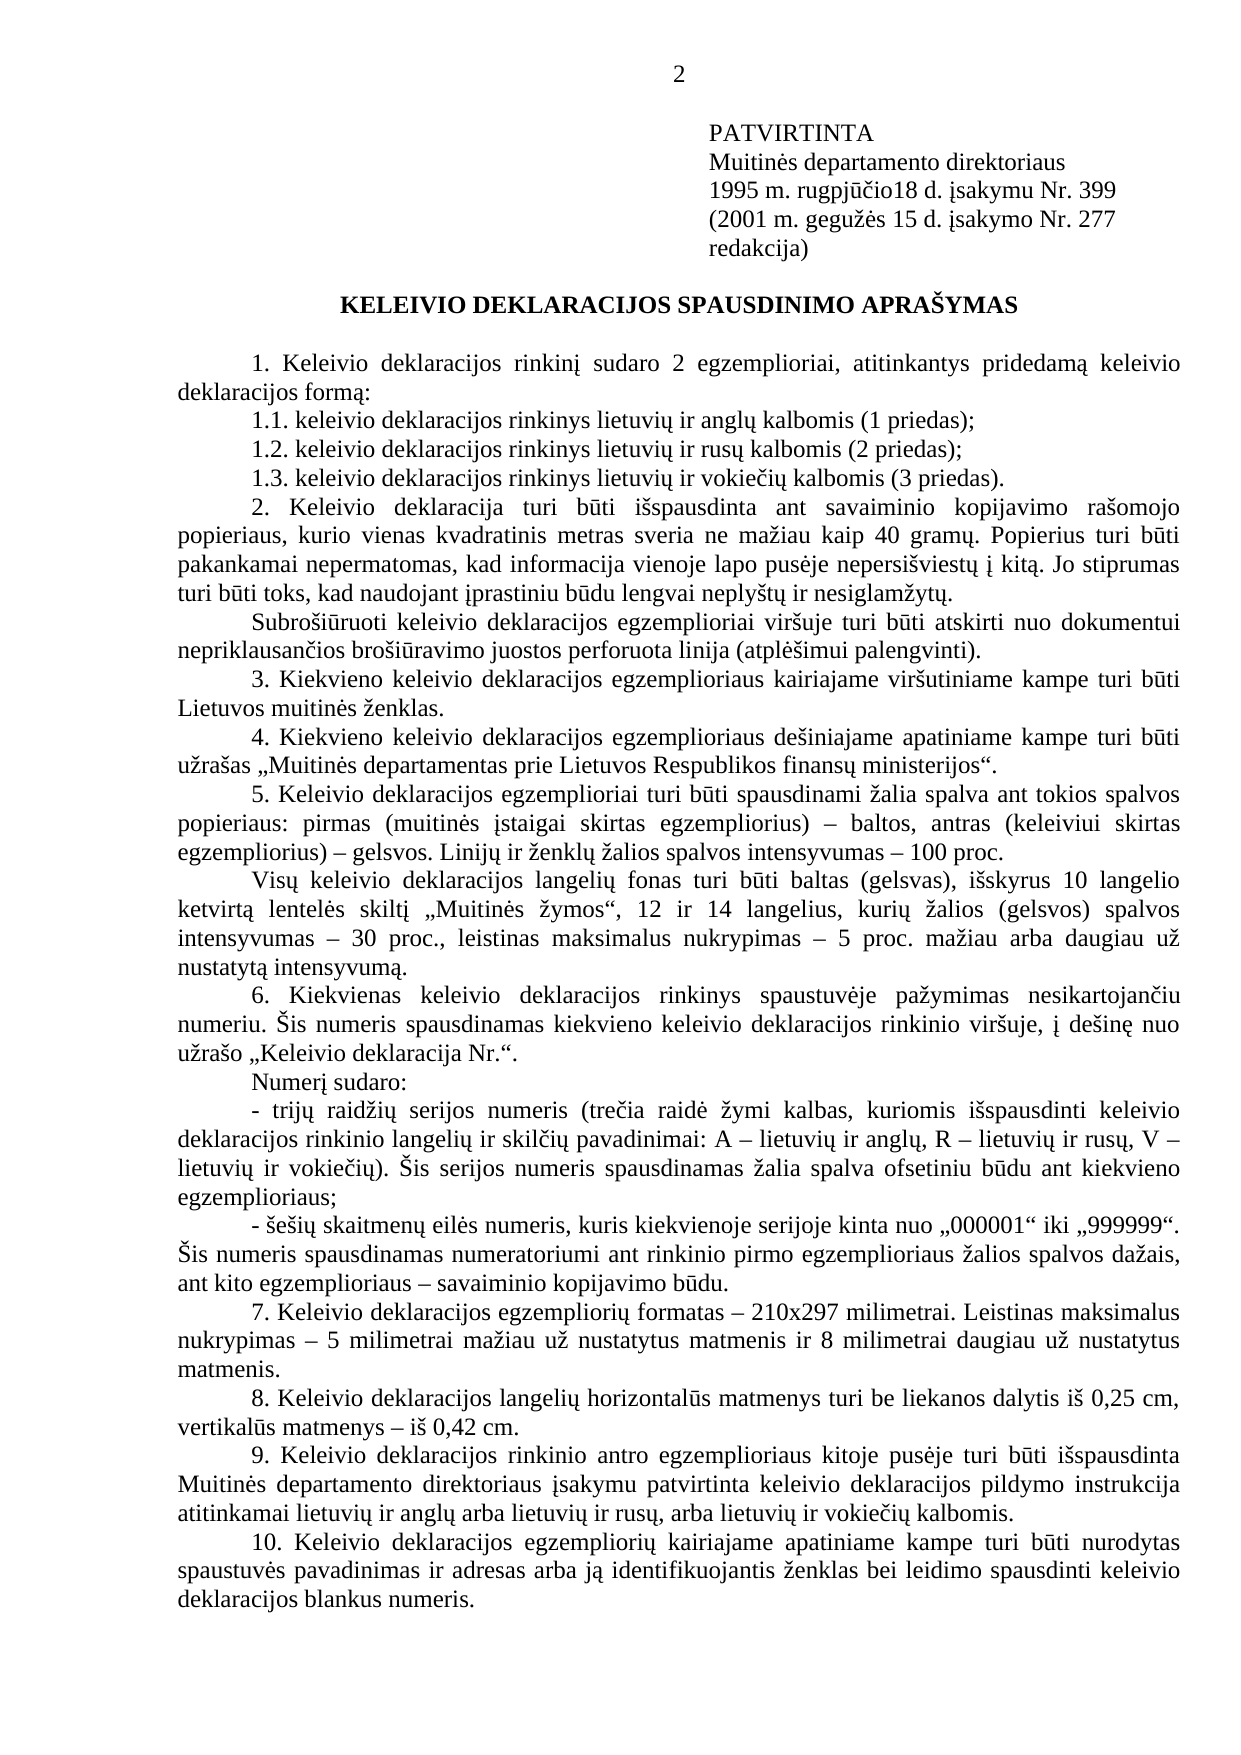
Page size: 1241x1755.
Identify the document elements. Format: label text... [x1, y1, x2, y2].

text Muitinės departamento direktoriaus [177, 147, 1181, 176]
text 1995 m. rugpjūčio18 d. įsakymu Nr. 399 [177, 176, 1181, 204]
text 9. Keleivio deklaracijos rinkinio antro egzemplioriaus kitoje pusėje turi būti išspausdinta Muitinės departamento direktoriaus įsakymu patvirtinta keleivio deklaracijos pildymo instrukcija atitinkamai lietuvių ir anglų arba lietuvių ir rusų, arba lietuvių ir vokiečių kalbomis. [177, 1441, 1181, 1527]
text 1. Keleivio deklaracijos rinkinį sudaro 2 egzemplioriai, atitinkantys pridedamą keleivio deklaracijos formą: [177, 348, 1181, 406]
text 1.1. keleivio deklaracijos rinkinys lietuvių ir anglų kalbomis (1 priedas); [177, 406, 1181, 434]
text 1.2. keleivio deklaracijos rinkinys lietuvių ir rusų kalbomis (2 priedas); [177, 434, 1181, 463]
text PATVIRTINTA [709, 118, 1181, 147]
text 7. Keleivio deklaracijos egzempliorių formatas – 210x297 milimetrai. Leistinas maksimalus nukrypimas – 5 milimetrai mažiau už nustatytus matmenis ir 8 milimetrai daugiau už nustatytus matmenis. [177, 1297, 1181, 1383]
text 5. Keleivio deklaracijos egzemplioriai turi būti spausdinami žalia spalva ant tokios spalvos popieriaus: pirmas (muitinės įstaigai skirtas egzempliorius) – baltos, antras (keleiviui skirtas egzempliorius) – gelsvos. Linijų ir ženklų žalios spalvos intensyvumas – 100 proc. [177, 779, 1181, 866]
text 8. Keleivio deklaracijos langelių horizontalūs matmenys turi be liekanos dalytis iš 0,25 cm, vertikalūs matmenys – iš 0,42 cm. [177, 1383, 1181, 1441]
text - šešių skaitmenų eilės numeris, kuris kiekvienoje serijoje kinta nuo „000001“ iki „999999“. Šis numeris spausdinamas numeratoriumi ant rinkinio pirmo egzemplioriaus žalios spalvos dažais, ant kito egzemplioriaus – savaiminio kopijavimo būdu. [177, 1211, 1181, 1297]
text 10. Keleivio deklaracijos egzempliorių kairiajame apatiniame kampe turi būti nurodytas spaustuvės pavadinimas ir adresas arba ją identifikuojantis ženklas bei leidimo spausdinti keleivio deklaracijos blankus numeris. [177, 1527, 1181, 1613]
text 4. Kiekvieno keleivio deklaracijos egzemplioriaus dešiniajame apatiniame kampe turi būti užrašas „Muitinės departamentas prie Lietuvos Respublikos finansų ministerijos“. [177, 722, 1181, 779]
text Visų keleivio deklaracijos langelių fonas turi būti baltas (gelsvas), išskyrus 10 langelio ketvirtą lentelės skiltį „Muitinės žymos“, 12 ir 14 langelius, kurių žalios (gelsvos) spalvos intensyvumas – 30 proc., leistinas maksimalus nukrypimas – 5 proc. mažiau arba daugiau už nustatytą intensyvumą. [177, 866, 1181, 981]
text (2001 m. gegužės 15 d. įsakymo Nr. 277 redakcija) [709, 204, 1181, 262]
text Subrošiūruoti keleivio deklaracijos egzemplioriai viršuje turi būti atskirti nuo dokumentui nepriklausančios brošiūravimo juostos perforuota linija (atplėšimui palengvinti). [177, 607, 1181, 664]
text 6. Kiekvienas keleivio deklaracijos rinkinys spaustuvėje pažymimas nesikartojančiu numeriu. Šis numeris spausdinamas kiekvieno keleivio deklaracijos rinkinio viršuje, į dešinę nuo užrašo „Keleivio deklaracija Nr.“. [177, 981, 1181, 1067]
text 1.3. keleivio deklaracijos rinkinys lietuvių ir vokiečių kalbomis (3 priedas). [177, 463, 1181, 492]
text 3. Kiekvieno keleivio deklaracijos egzemplioriaus kairiajame viršutiniame kampe turi būti Lietuvos muitinės ženklas. [177, 664, 1181, 722]
text 2. Keleivio deklaracija turi būti išspausdinta ant savaiminio kopijavimo rašomojo popieriaus, kurio vienas kvadratinis metras sveria ne mažiau kaip 40 gramų. Popierius turi būti pakankamai nepermatomas, kad informacija vienoje lapo pusėje nepersišviestų į kitą. Jo stiprumas turi būti toks, kad naudojant įprastiniu būdu lengvai neplyštų ir nesiglamžytų. [177, 492, 1181, 607]
text - trijų raidžių serijos numeris (trečia raidė žymi kalbas, kuriomis išspausdinti keleivio deklaracijos rinkinio langelių ir skilčių pavadinimai: A – lietuvių ir anglų, R – lietuvių ir rusų, V – lietuvių ir vokiečių). Šis serijos numeris spausdinamas žalia spalva ofsetiniu būdu ant kiekvieno egzemplioriaus; [177, 1096, 1181, 1211]
text KELEIVIO DEKLARACIJOS SPAUSDINIMO APRAŠYMAS [177, 291, 1181, 319]
text Numerį sudaro: [177, 1067, 1181, 1096]
